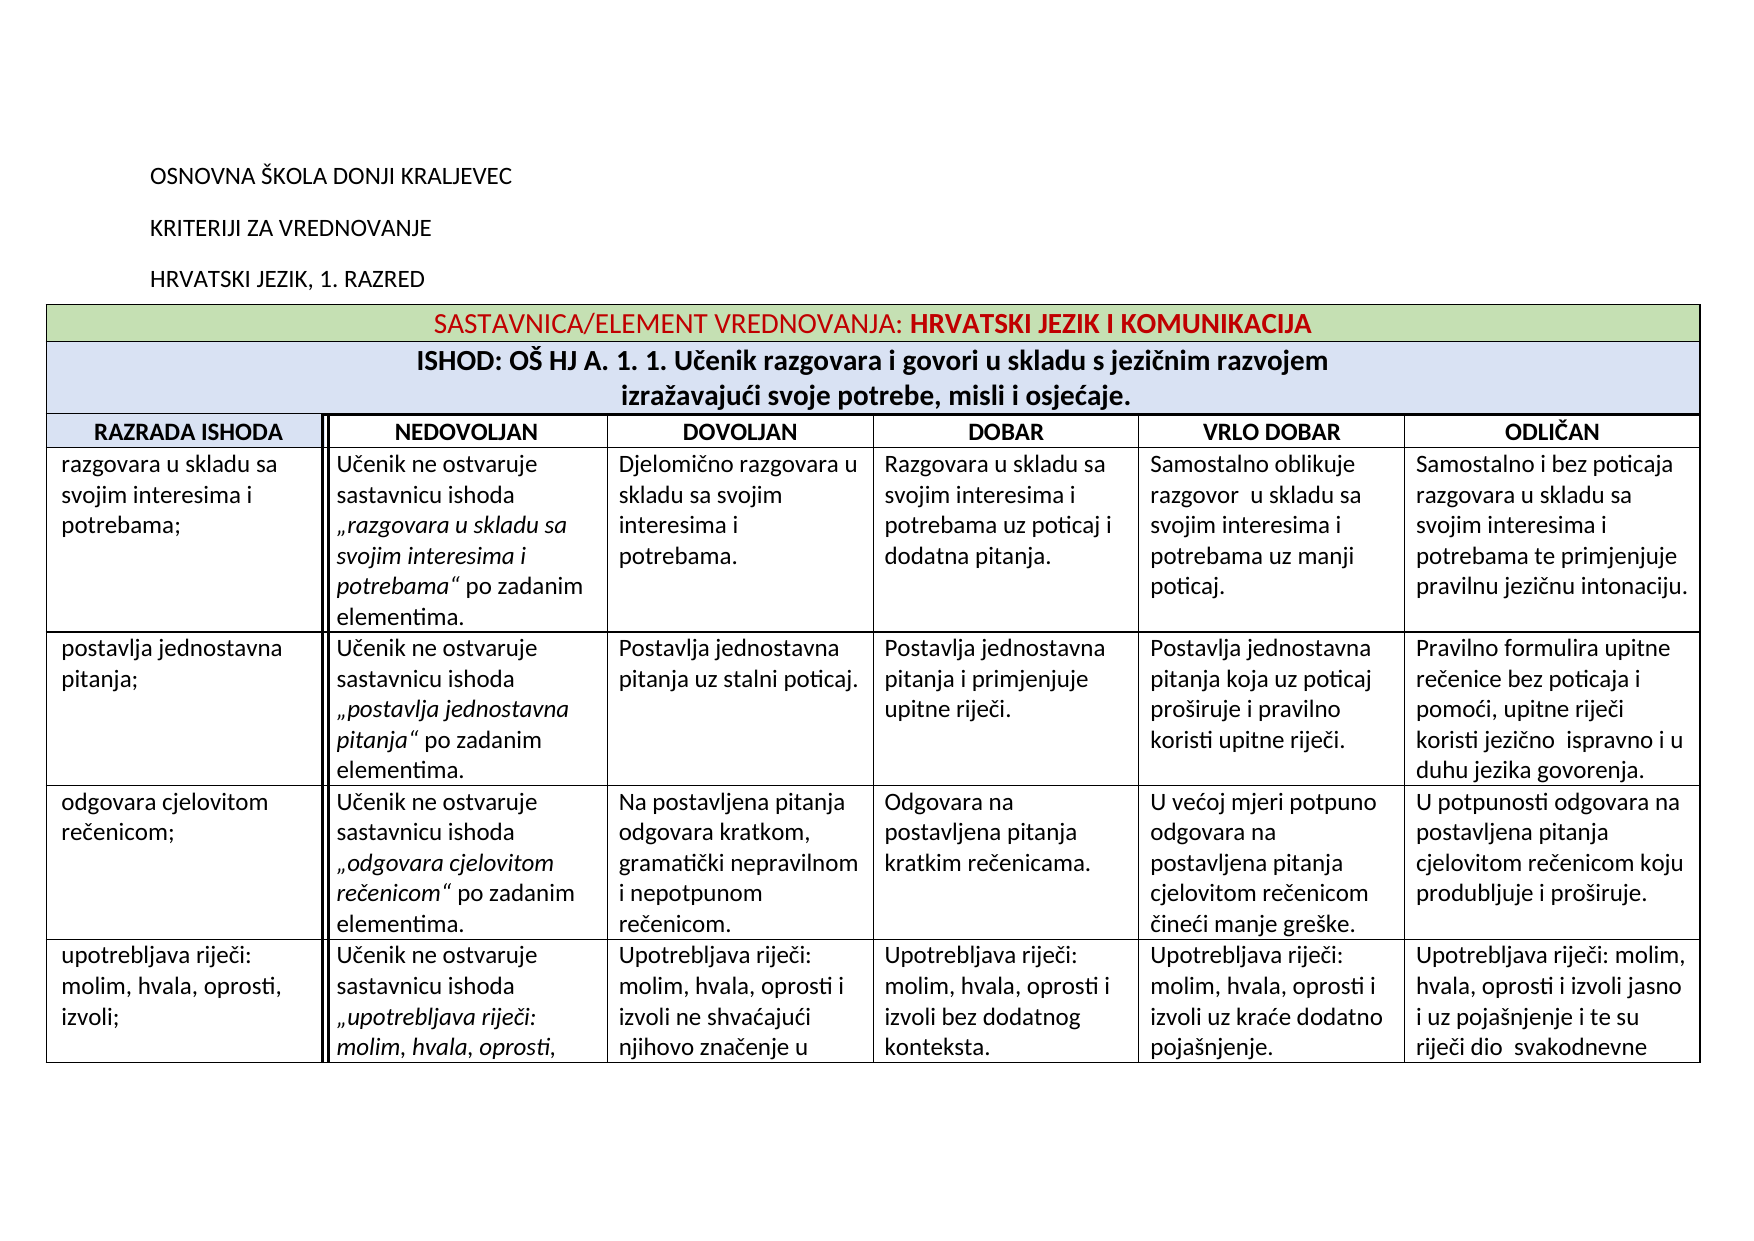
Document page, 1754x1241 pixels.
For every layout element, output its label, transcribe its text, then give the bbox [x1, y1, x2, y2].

table_cell Pravilno formulira upitne rečenice bez poticaja i pomoći, upitne riječi koristi jezično ispravno i u duhu jezika govorenja. [1405, 633, 1699, 785]
table_cell DOVOLJAN [608, 416, 873, 447]
table_cell Učenik ne ostvaruje sastavnicu ishoda „razgovara u skladu sa svojim interesima i potrebama“ po zadanim elementima. [330, 448, 607, 631]
table_cell DOBAR [874, 416, 1138, 447]
table_cell Odgovara na postavljena pitanja kratkim rečenicama. [874, 786, 1138, 939]
table_cell Upotrebljava riječi: molim, hvala, oprosti i izvoli jasno i uz pojašnjenje i te su riječi dio svakodnevne [1405, 940, 1699, 1062]
table_cell Upotrebljava riječi: molim, hvala, oprosti i izvoli bez dodatnog konteksta. [874, 940, 1138, 1062]
table_cell Razgovara u skladu sa svojim interesima i potrebama uz poticaj i dodatna pitanja. [874, 448, 1138, 631]
table_cell Upotrebljava riječi: molim, hvala, oprosti i izvoli uz kraće dodatno pojašnjenje. [1139, 940, 1404, 1062]
table_cell upotrebljava riječi: molim, hvala, oprosti, izvoli; [47, 940, 321, 1062]
table_cell Samostalno i bez poticaja razgovara u skladu sa svojim interesima i potrebama te primjenjuje pravilnu jezičnu intonaciju. [1405, 448, 1699, 631]
table_cell odgovara cjelovitom rečenicom; [47, 786, 321, 939]
table_cell Učenik ne ostvaruje sastavnicu ishoda „odgovara cjelovitom rečenicom“ po zadanim elementima. [330, 786, 607, 939]
table_cell postavlja jednostavna pitanja; [47, 633, 321, 785]
table_cell Samostalno oblikuje razgovor u skladu sa svojim interesima i potrebama uz manji poticaj. [1139, 448, 1404, 631]
table_cell Postavlja jednostavna pitanja koja uz poticaj proširuje i pravilno koristi upitne riječi. [1139, 633, 1404, 785]
table_cell Postavlja jednostavna pitanja i primjenjuje upitne riječi. [874, 633, 1138, 785]
table_cell ODLIČAN [1405, 416, 1699, 447]
table_cell U potpunosti odgovara na postavljena pitanja cjelovitom rečenicom koju produbljuje i proširuje. [1405, 786, 1699, 939]
table_cell Učenik ne ostvaruje sastavnicu ishoda „upotrebljava riječi: molim, hvala, oprosti, [330, 940, 607, 1062]
table_cell Postavlja jednostavna pitanja uz stalni poticaj. [608, 633, 873, 785]
table_cell Djelomično razgovara u skladu sa svojim interesima i potrebama. [608, 448, 873, 631]
table_cell NEDOVOLJAN [330, 416, 607, 447]
table_cell Upotrebljava riječi: molim, hvala, oprosti i izvoli ne shvaćajući njihovo značenje u [608, 940, 873, 1062]
text OSNOVNA ŠKOLA DONJI KRALJEVEC [150, 160, 1604, 191]
table_cell Na postavljena pitanja odgovara kratkom, gramatički nepravilnom i nepotpunom rečenicom. [608, 786, 873, 939]
table_cell ISHOD: OŠ HJ A. 1. 1. Učenik razgovara i govori u skladu s jezičnim razvojem izražavajući svoje potrebe, misli i osjećaje. [47, 342, 1699, 413]
text KRITERIJI ZA VREDNOVANJE [150, 212, 1604, 242]
table_cell VRLO DOBAR [1139, 416, 1404, 447]
text HRVATSKI JEZIK, 1. RAZRED [150, 263, 1604, 294]
table_cell RAZRADA ISHODA [47, 414, 321, 447]
table_header SASTAVNICA/ELEMENT VREDNOVANJA: HRVATSKI JEZIK I KOMUNIKACIJA [47, 305, 1699, 341]
table_cell U većoj mjeri potpuno odgovara na postavljena pitanja cjelovitom rečenicom čineći manje greške. [1139, 786, 1404, 939]
table_cell razgovara u skladu sa svojim interesima i potrebama; [47, 448, 321, 631]
table_cell Učenik ne ostvaruje sastavnicu ishoda „postavlja jednostavna pitanja“ po zadanim elementima. [330, 633, 607, 785]
